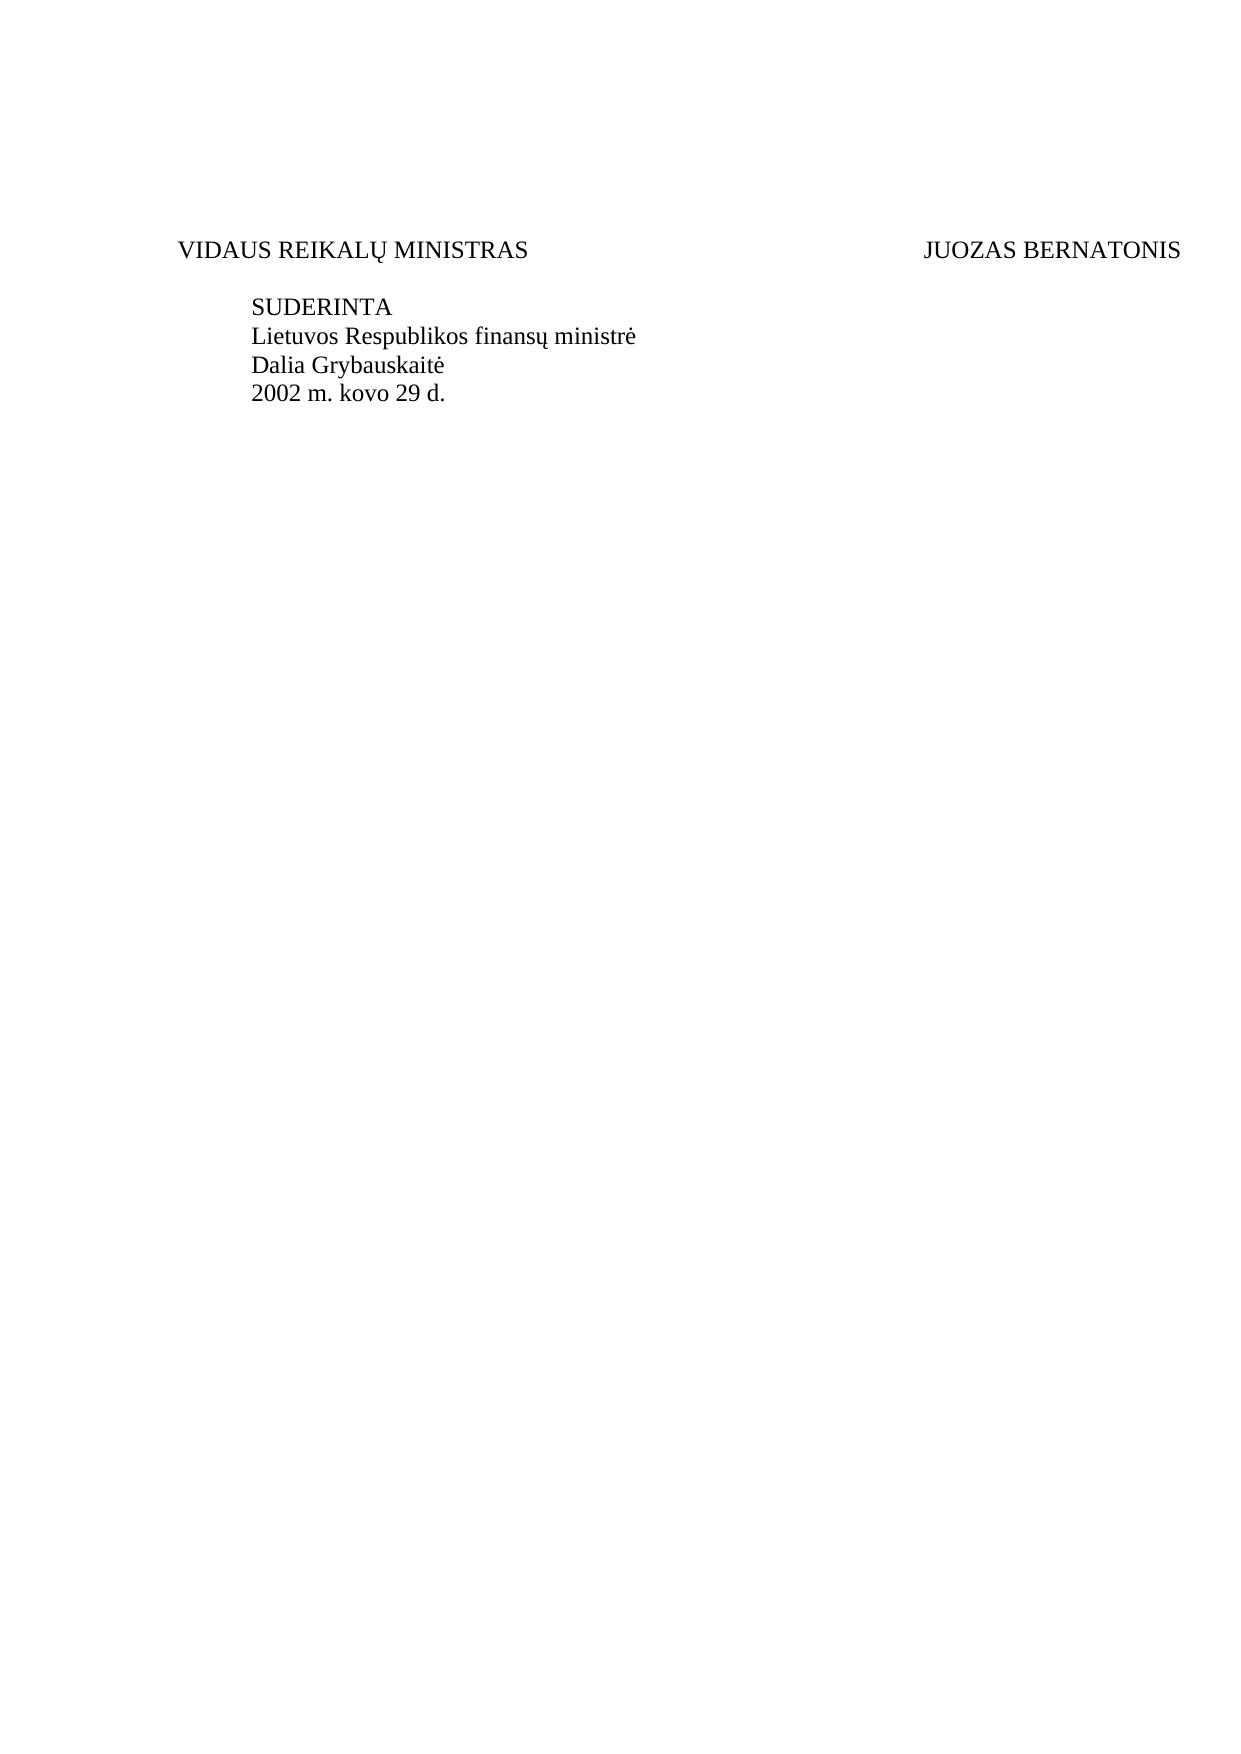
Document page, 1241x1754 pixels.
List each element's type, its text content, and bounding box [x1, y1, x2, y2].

text VIDAUS REIKALŲ MINISTRAS JUOZAS BERNATONIS [177, 235, 1181, 263]
text Dalia Grybauskaitė [177, 350, 1181, 378]
text Suderinta [177, 292, 1181, 321]
text 2002 m. kovo 29 d. [177, 378, 1181, 407]
text Lietuvos Respublikos finansų ministrė [177, 321, 1181, 350]
